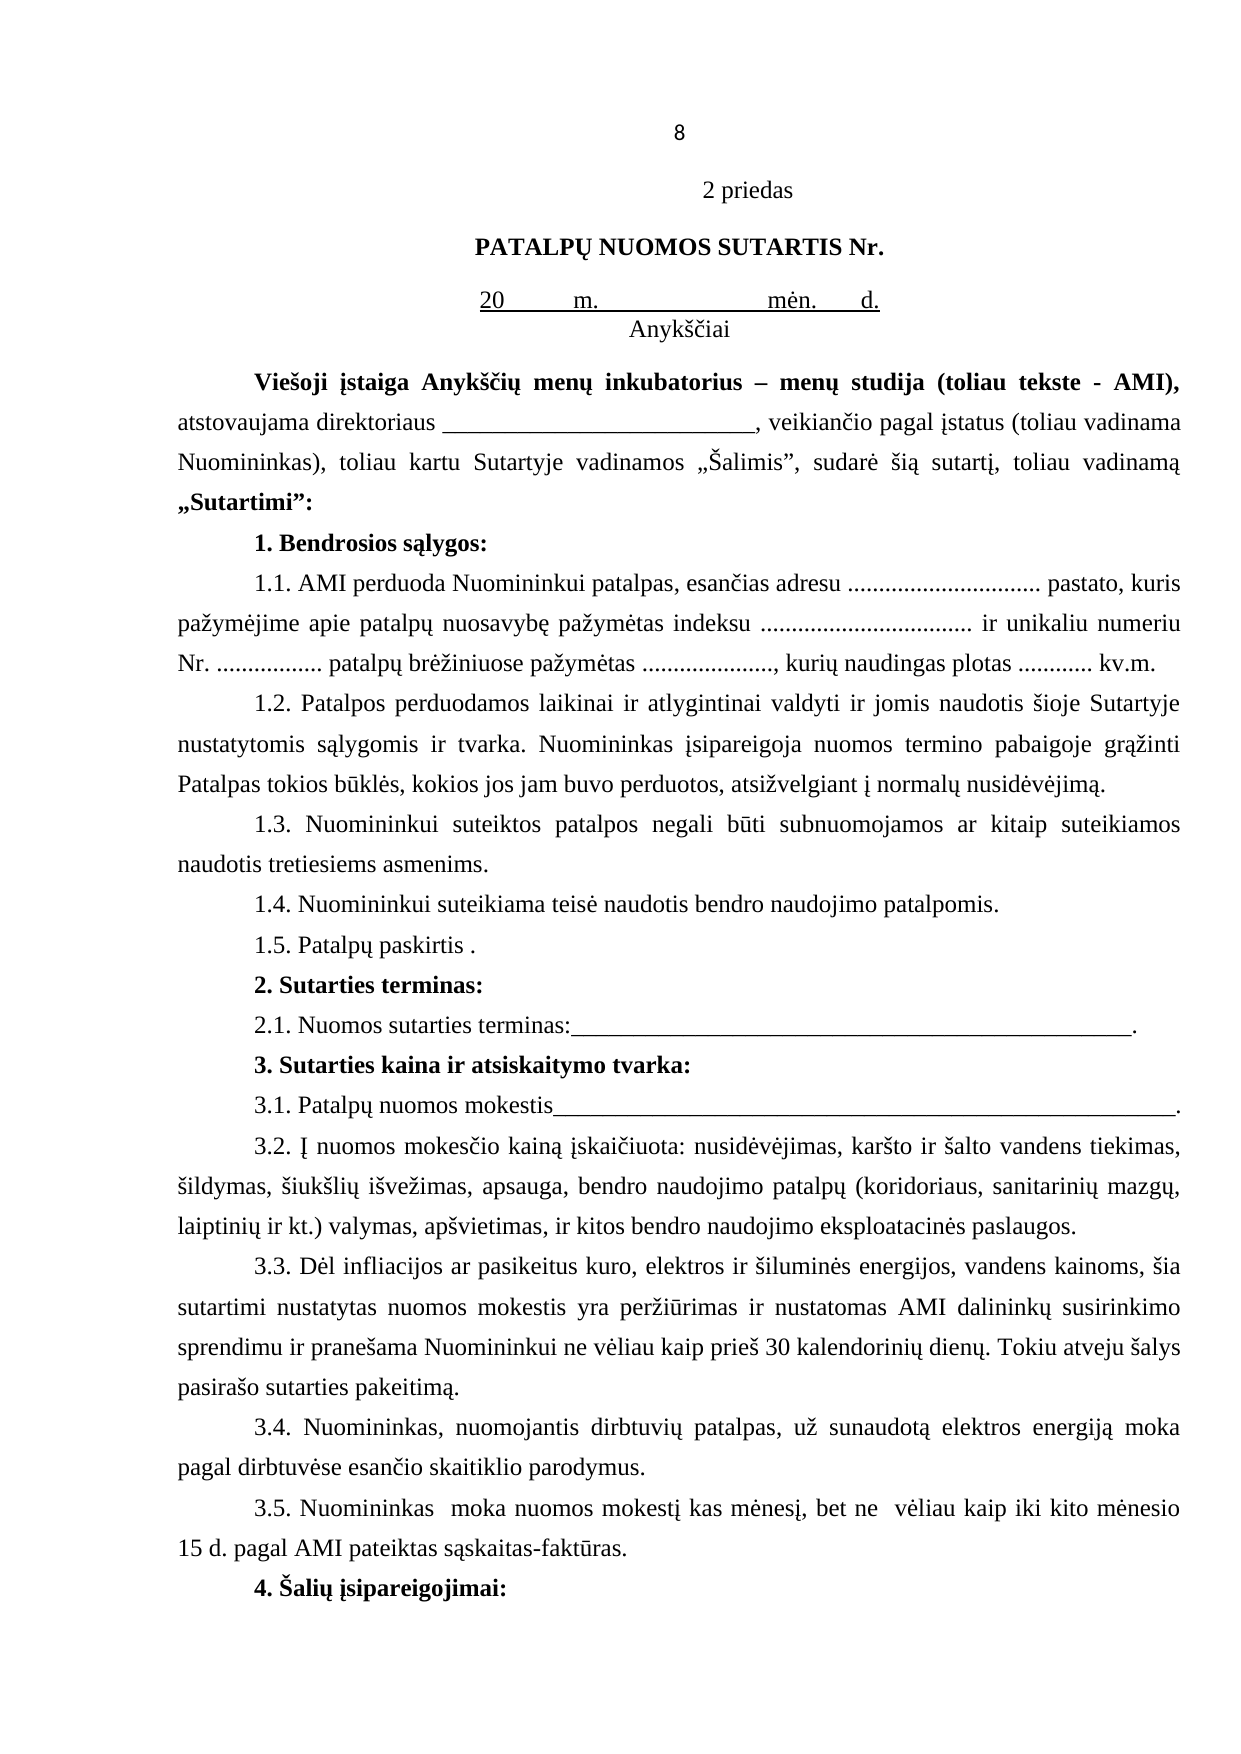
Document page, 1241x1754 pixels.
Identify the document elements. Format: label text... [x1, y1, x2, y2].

text 3.2. Į nuomos mokesčio kainą įskaičiuota: nusidėvėjimas, karšto ir šalto vandens tiekimas, šildymas, šiukšlių išvežimas, apsauga, bendro naudojimo patalpų (koridoriaus, sanitarinių mazgų, laiptinių ir kt.) valymas, apšvietimas, ir kitos bendro naudojimo eksploatacinės paslaugos. [177, 1131, 1181, 1240]
text 1.2. Patalpos perduodamos laikinai ir atlygintinai valdyti ir jomis naudotis šioje Sutartyje nustatytomis sąlygomis ir tvarka. Nuomininkas įsipareigoja nuomos termino pabaigoje grąžinti Patalpas tokios būklės, kokios jos jam buvo perduotos, atsižvelgiant į normalų nusidėvėjimą. [177, 688, 1181, 798]
text Viešoji įstaiga Anykščių menų inkubatorius – menų studija (toliau tekste - AMI), atstovaujama direktoriaus _________________________, veikiančio pagal įstatus (toliau vadinama Nuomininkas), toliau kartu Sutartyje vadinamos „Šalimis”, sudarė šią sutartį, toliau vadinamą „Sutartimi”: [177, 367, 1181, 516]
text 3. Sutarties kaina ir atsiskaitymo tvarka: [177, 1050, 1181, 1079]
text 1. Bendrosios sąlygos: [177, 528, 1181, 556]
text 1.3. Nuomininkui suteiktos patalpos negali būti subnuomojamos ar kitaip suteikiamos naudotis tretiesiems asmenims. [177, 809, 1181, 878]
text 3.3. Dėl infliacijos ar pasikeitus kuro, elektros ir šiluminės energijos, vandens kainoms, šia sutartimi nustatytas nuomos mokestis yra peržiūrimas ir nustatomas AMI dalininkų susirinkimo sprendimu ir pranešama Nuomininkui ne vėliau kaip prieš 30 kalendorinių dienų. Tokiu atveju šalys pasirašo sutarties pakeitimą. [177, 1251, 1181, 1401]
text 4. Šalių įsipareigojimai: [177, 1573, 1181, 1602]
text 1.1. AMI perduoda Nuomininkui patalpas, esančias adresu ............................... pastato, kuris pažymėjime apie patalpų nuosavybę pažymėtas indeksu .................................. ir unikaliu numeriu Nr. ................. patalpų brėžiniuose pažymėtas ....................., kurių naudingas plotas ............ kv.m. [177, 568, 1181, 677]
text PATALPŲ NUOMOS SUTARTIS Nr. [177, 232, 1181, 261]
text 2. Sutarties terminas: [177, 970, 1181, 999]
text 3.4. Nuomininkas, nuomojantis dirbtuvių patalpas, už sunaudotą elektros energiją moka pagal dirbtuvėse esančio skaitiklio parodymus. [177, 1412, 1181, 1481]
text 20 m. mėn. d. [177, 285, 1181, 314]
text 2.1. Nuomos sutarties terminas: . [177, 1010, 1181, 1039]
text Anykščiai [177, 314, 1181, 343]
text 3.5. Nuomininkas moka nuomos mokestį kas mėnesį, bet ne vėliau kaip iki kito mėnesio 15 d. pagal AMI pateiktas sąskaitas-faktūras. [177, 1493, 1181, 1562]
text 3.1. Patalpų nuomos mokestis . [177, 1091, 1181, 1119]
text 1.4. Nuomininkui suteikiama teisė naudotis bendro naudojimo patalpomis. [177, 889, 1181, 918]
text 2 priedas [177, 175, 1181, 204]
text 1.5. Patalpų paskirtis . [177, 930, 1181, 958]
